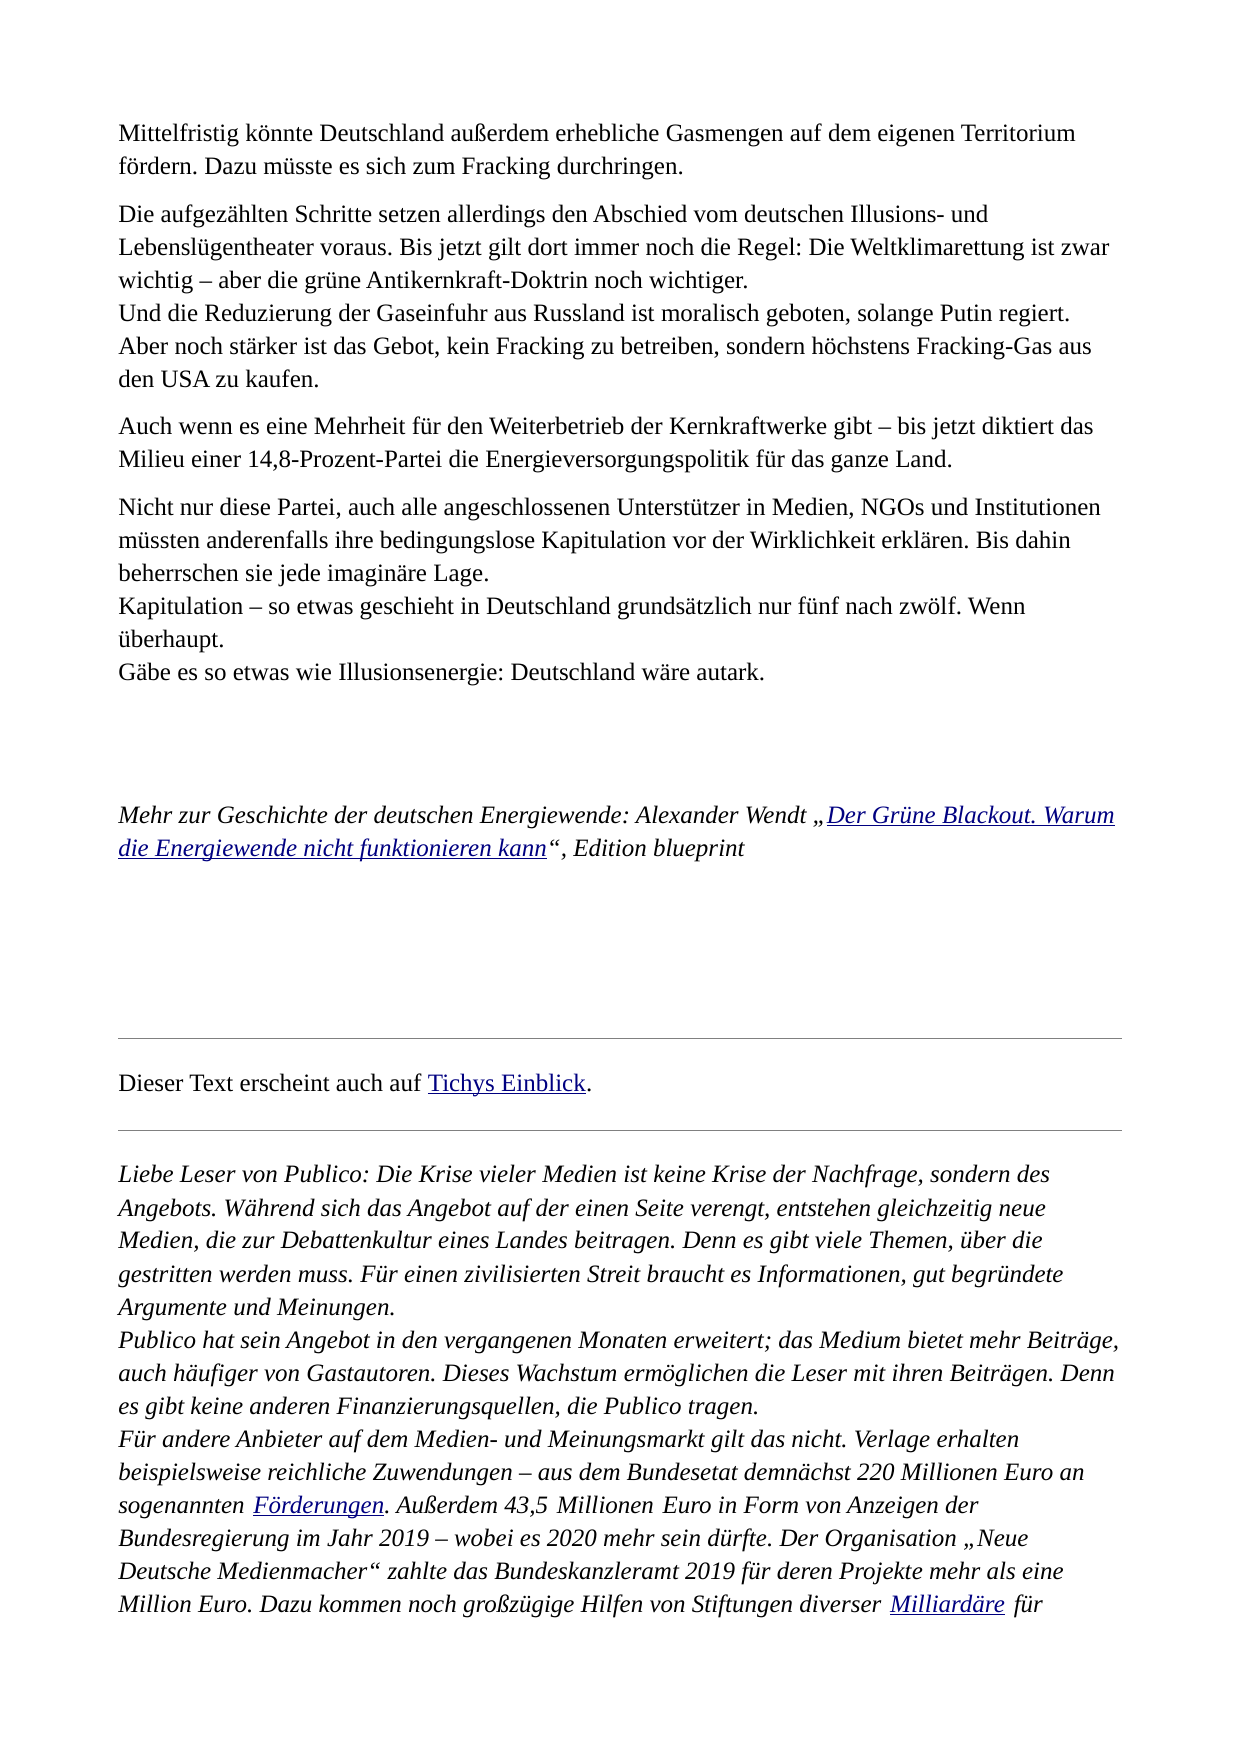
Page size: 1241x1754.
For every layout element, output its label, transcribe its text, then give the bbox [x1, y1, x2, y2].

text Liebe Leser von Publico: Die Krise vieler Medien ist keine Krise der Nachfrage, sondern des Angebots. Während sich das Angebot auf der einen Seite verengt, entstehen gleichzeitig neue Medien, die zur Debattenkultur eines Landes beitragen. Denn es gibt viele Themen, über die gestritten werden muss. Für einen zivilisierten Streit braucht es Informationen, gut begründete Argumente und Meinungen. Publico hat sein Angebot in den vergangenen Monaten erweitert; das Medium bietet mehr Beiträge, auch häufiger von Gastautoren. Dieses Wachstum ermöglichen die Leser mit ihren Beiträgen. Denn es gibt keine anderen Finanzierungsquellen, die Publico tragen. Für andere Anbieter auf dem Medien- und Meinungsmarkt gilt das nicht. Verlage erhalten beispielsweise reichliche Zuwendungen – aus dem Bundesetat demnächst 220 Millionen Euro an sogenannten Förderungen. Außerdem 43,5 Millionen Euro in Form von Anzeigen der Bundesregierung im Jahr 2019 – wobei es 2020 mehr sein dürfte. Der Organisation „Neue Deutsche Medienmacher“ zahlte das Bundeskanzleramt 2019 für deren Projekte mehr als eine Million Euro. Dazu kommen noch großzügige Hilfen von Stiftungen diverser Milliardäre für [118, 1159, 1122, 1618]
text Nicht nur diese Partei, auch alle angeschlossenen Unterstützer in Medien, NGOs und Institutionen müssten anderenfalls ihre bedingungslose Kapitulation vor der Wirklichkeit erklären. Bis dahin beherrschen sie jede imaginäre Lage. Kapitulation – so etwas geschieht in Deutschland grundsätzlich nur fünf nach zwölf. Wenn überhaupt. Gäbe es so etwas wie Illusionsenergie: Deutschland wäre autark. [118, 492, 1122, 686]
text Auch wenn es eine Mehrheit für den Weiterbetrieb der Kernkraftwerke gibt – bis jetzt diktiert das Milieu einer 14,8-Prozent-Partei die Energieversorgungspolitik für das ganze Land. [118, 411, 1122, 473]
text Mittelfristig könnte Deutschland außerdem erhebliche Gasmengen auf dem eigenen Territorium fördern. Dazu müsste es sich zum Fracking durchringen. [118, 118, 1122, 180]
text Die aufgezählten Schritte setzen allerdings den Abschied vom deutschen Illusions- und Lebenslügentheater voraus. Bis jetzt gilt dort immer noch die Regel: Die Weltklimarettung ist zwar wichtig – aber die grüne Antikernkraft-Doktrin noch wichtiger. Und die Reduzierung der Gaseinfuhr aus Russland ist moralisch geboten, solange Putin regiert. Aber noch stärker ist das Gebot, kein Fracking zu betreiben, sondern höchstens Fracking-Gas aus den USA zu kaufen. [118, 199, 1122, 393]
text Dieser Text erscheint auch auf Tichys Einblick. [118, 1068, 1122, 1096]
text Mehr zur Geschichte der deutschen Energiewende: Alexander Wendt „Der Grüne Blackout. Warum die Energiewende nicht funktionieren kann“, Edition blueprint [118, 800, 1122, 862]
